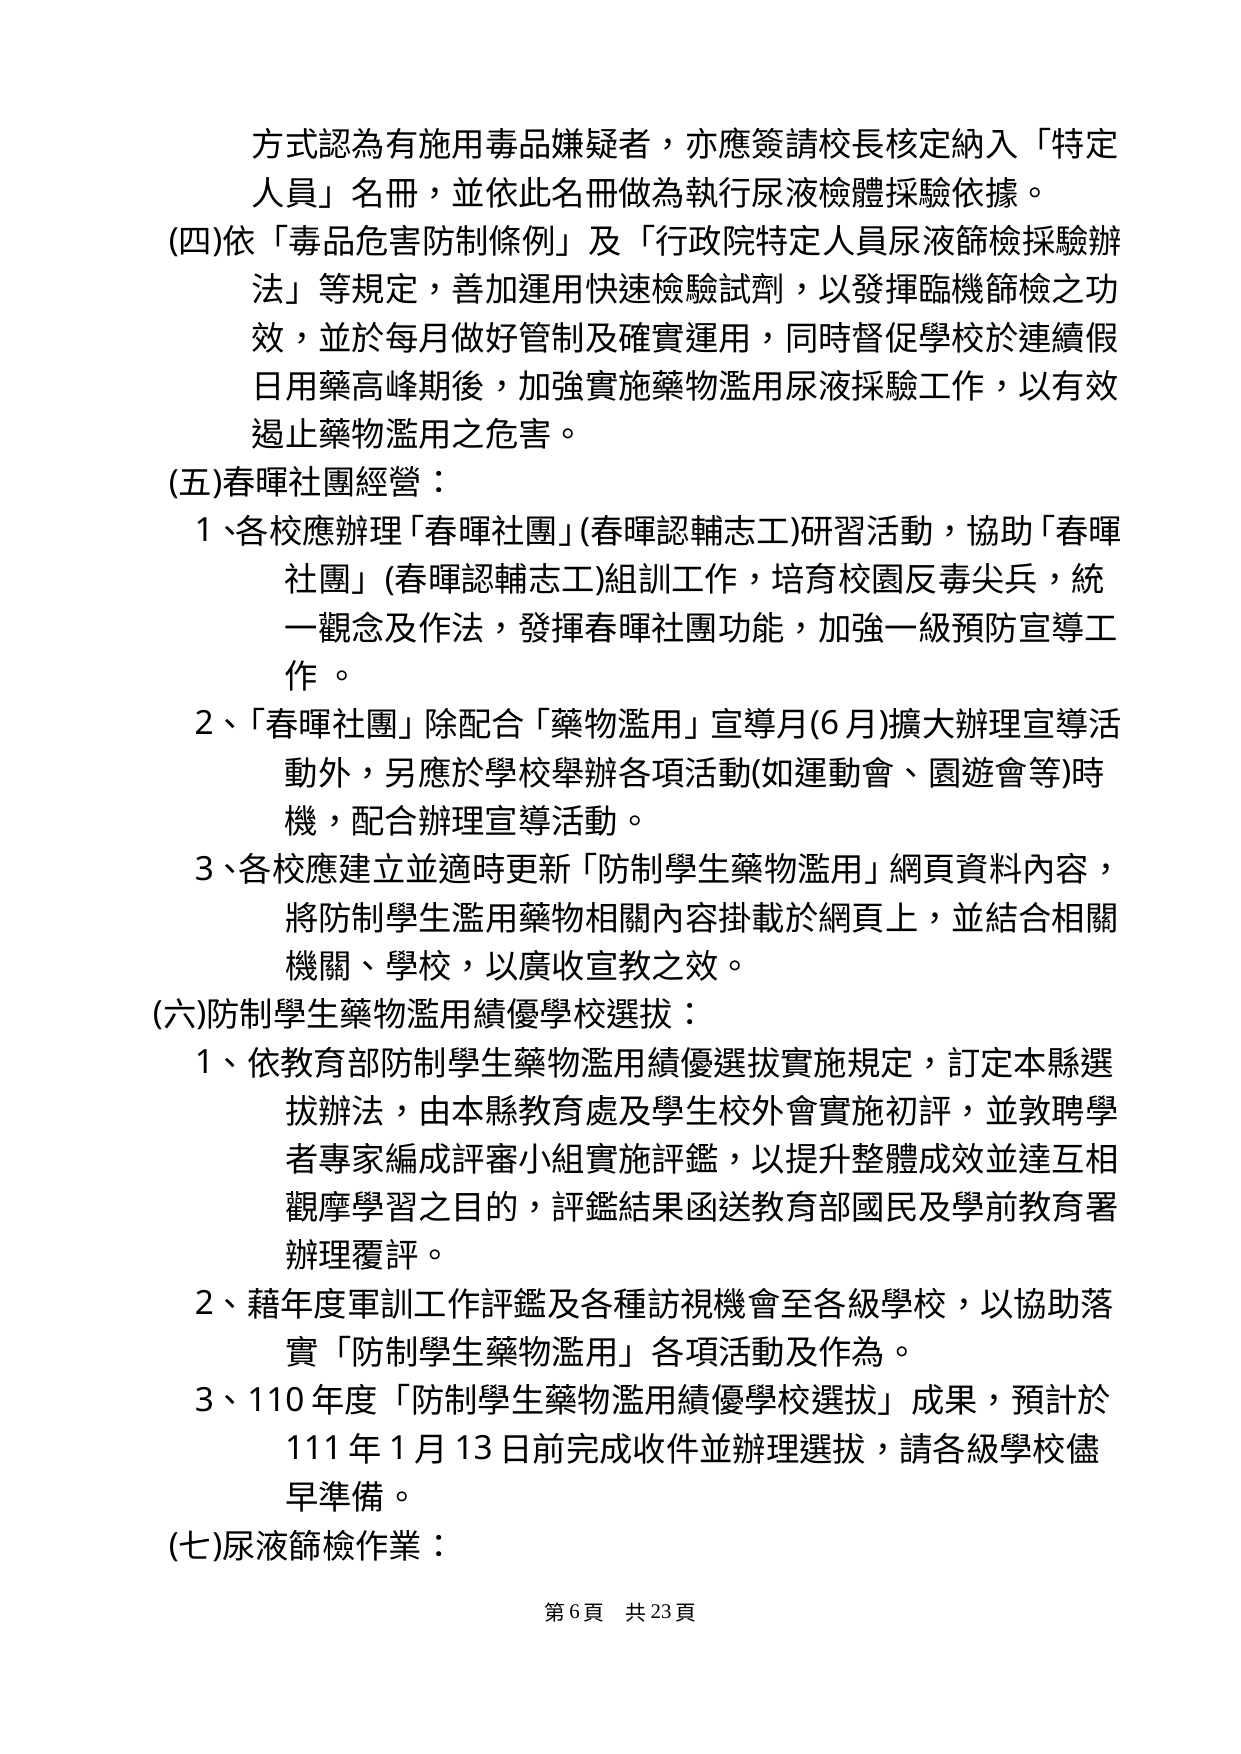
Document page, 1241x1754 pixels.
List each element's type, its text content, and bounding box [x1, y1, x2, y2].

text 1、各校應辦理「春暉社團」(春暉認輔志工)研習活動，協助「春暉社團」(春暉認輔志工)組訓工作，培育校園反毒尖兵，統一觀念及作法，發揮春暉社團功能，加強一級預防宣導工作 。 [151, 504, 1122, 698]
text (六)防制學生藥物濫用績優學校選拔： [118, 988, 1122, 1036]
text 2、藉年度軍訓工作評鑑及各種訪視機會至各級學校，以協助落實「防制學生藥物濫用」各項活動及作為。 [151, 1277, 1122, 1374]
text 3、各校應建立並適時更新「防制學生藥物濫用」網頁資料內容，將防制學生濫用藥物相關內容掛載於網頁上，並結合相關機關、學校，以廣收宣教之效。 [151, 843, 1122, 988]
text 方式認為有施用毒品嫌疑者，亦應簽請校長核定納入「特定人員」名冊，並依此名冊做為執行尿液檢體採驗依據。 [151, 118, 1122, 214]
text 1、依教育部防制學生藥物濫用績優選拔實施規定，訂定本縣選拔辦法，由本縣教育處及學生校外會實施初評，並敦聘學者專家編成評審小組實施評鑑，以提升整體成效並達互相觀摩學習之目的，評鑑結果函送教育部國民及學前教育署辦理覆評。 [151, 1036, 1122, 1277]
text (四)依「毒品危害防制條例」及「行政院特定人員尿液篩檢採驗辦法」等規定，善加運用快速檢驗試劑，以發揮臨機篩檢之功效，並於每月做好管制及確實運用，同時督促學校於連續假日用藥高峰期後，加強實施藥物濫用尿液採驗工作，以有效遏止藥物濫用之危害。 [151, 214, 1122, 456]
text 3、110年度「防制學生藥物濫用績優學校選拔」成果，預計於111年1月13日前完成收件並辦理選拔，請各級學校儘早準備。 [151, 1374, 1122, 1519]
text (七)尿液篩檢作業： [151, 1519, 1122, 1568]
text (五)春暉社團經營： [151, 456, 1122, 504]
text 2、「春暉社團」除配合「藥物濫用」宣導月(6月)擴大辦理宣導活動外，另應於學校舉辦各項活動(如運動會、園遊會等)時機，配合辦理宣導活動。 [151, 698, 1122, 843]
